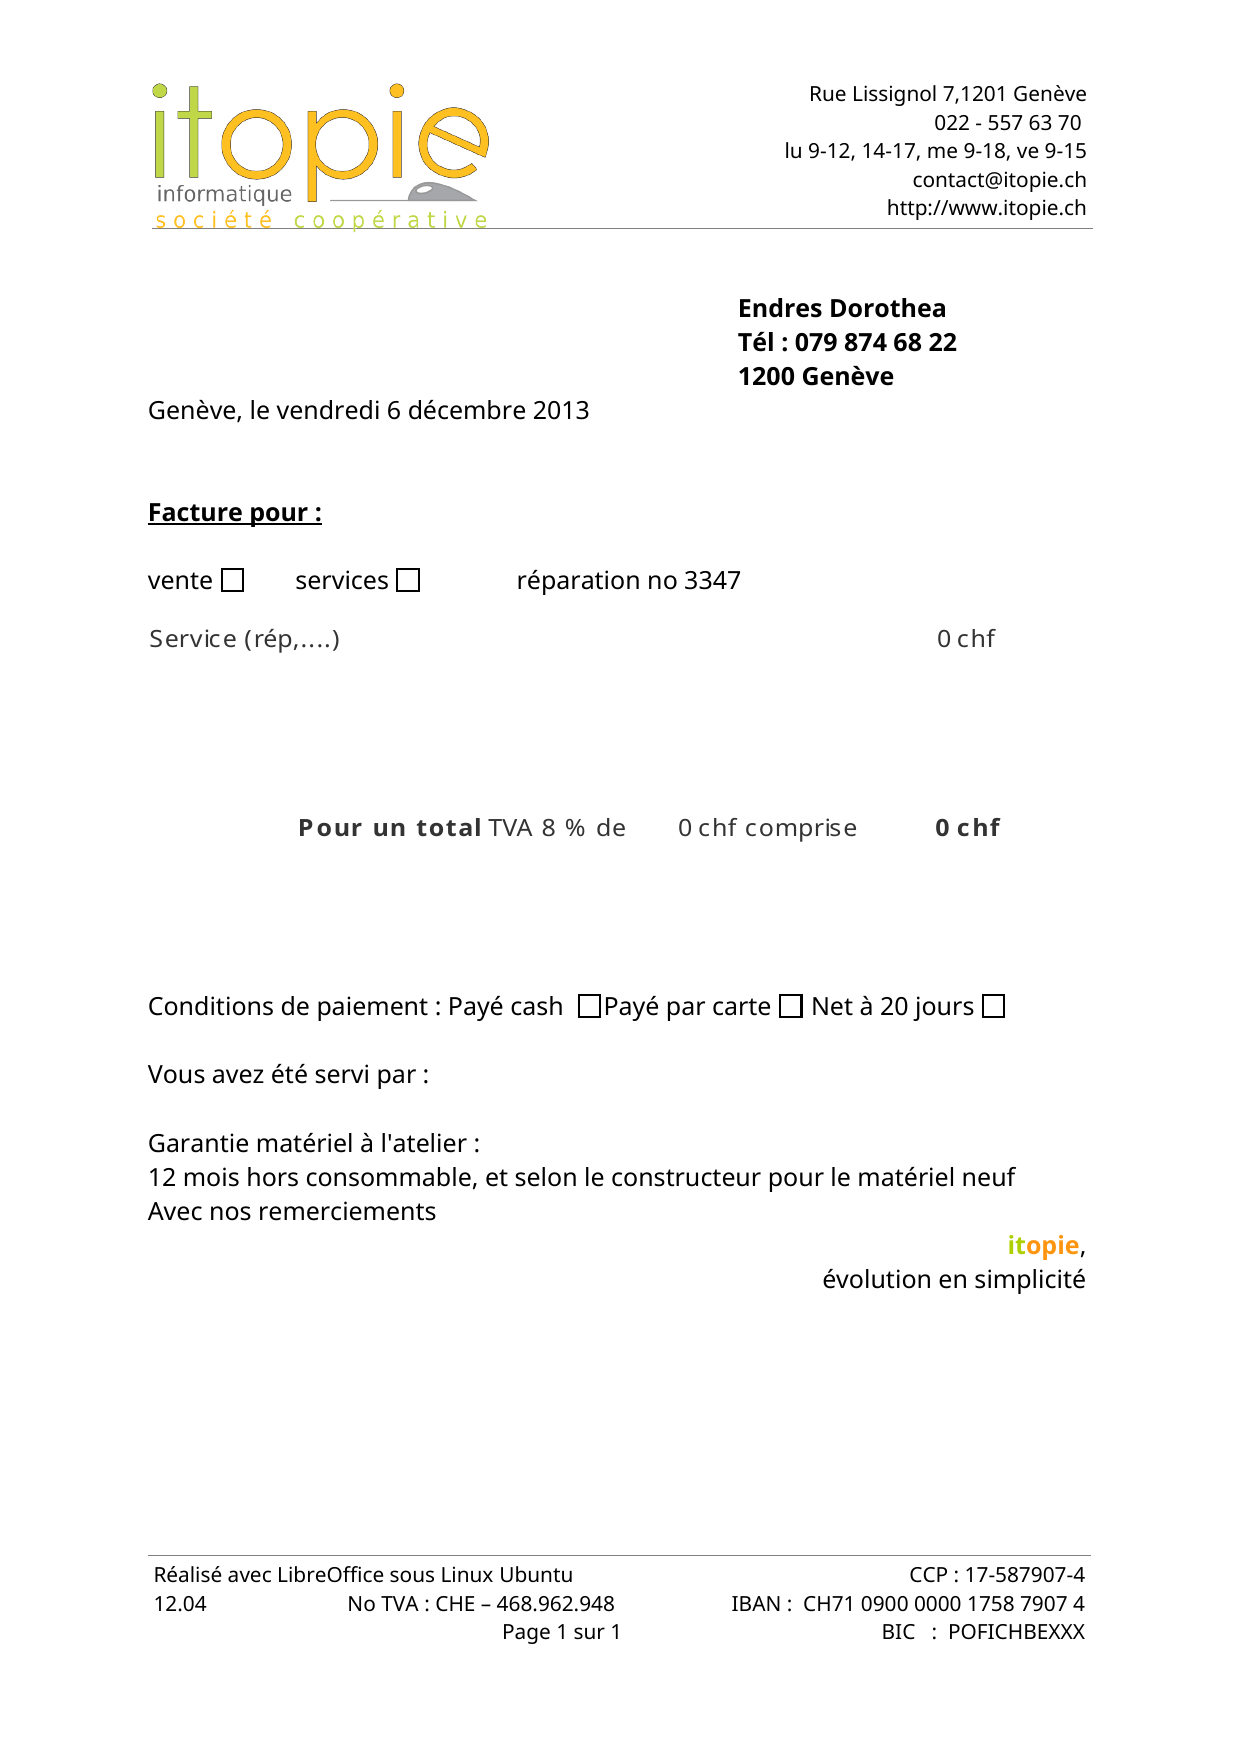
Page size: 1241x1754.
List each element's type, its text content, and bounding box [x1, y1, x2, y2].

text Endres Dorothea [148, 290, 1093, 324]
text itopie, [148, 1227, 1093, 1262]
text évolution en simplicité [148, 1262, 1093, 1296]
picture [138, 72, 500, 244]
text Avec nos remerciements [148, 1193, 1093, 1227]
text Vous avez été servi par : [148, 1057, 1093, 1091]
text 1200 Genève [148, 358, 1093, 392]
text Genève, le vendredi 6 décembre 2013 [148, 392, 1093, 427]
text 12 mois hors consommable, et selon le constructeur pour le matériel neuf [148, 1159, 1093, 1193]
text Tél : 079 874 68 22 [148, 324, 1093, 358]
text Facture pour : [148, 495, 1093, 529]
text Conditions de paiement : Payé cash Payé par carte Net à 20 jours [148, 989, 1093, 1023]
text vente services réparation no 3347 [148, 563, 1093, 597]
text Garantie matériel à l'atelier : [148, 1125, 1093, 1159]
